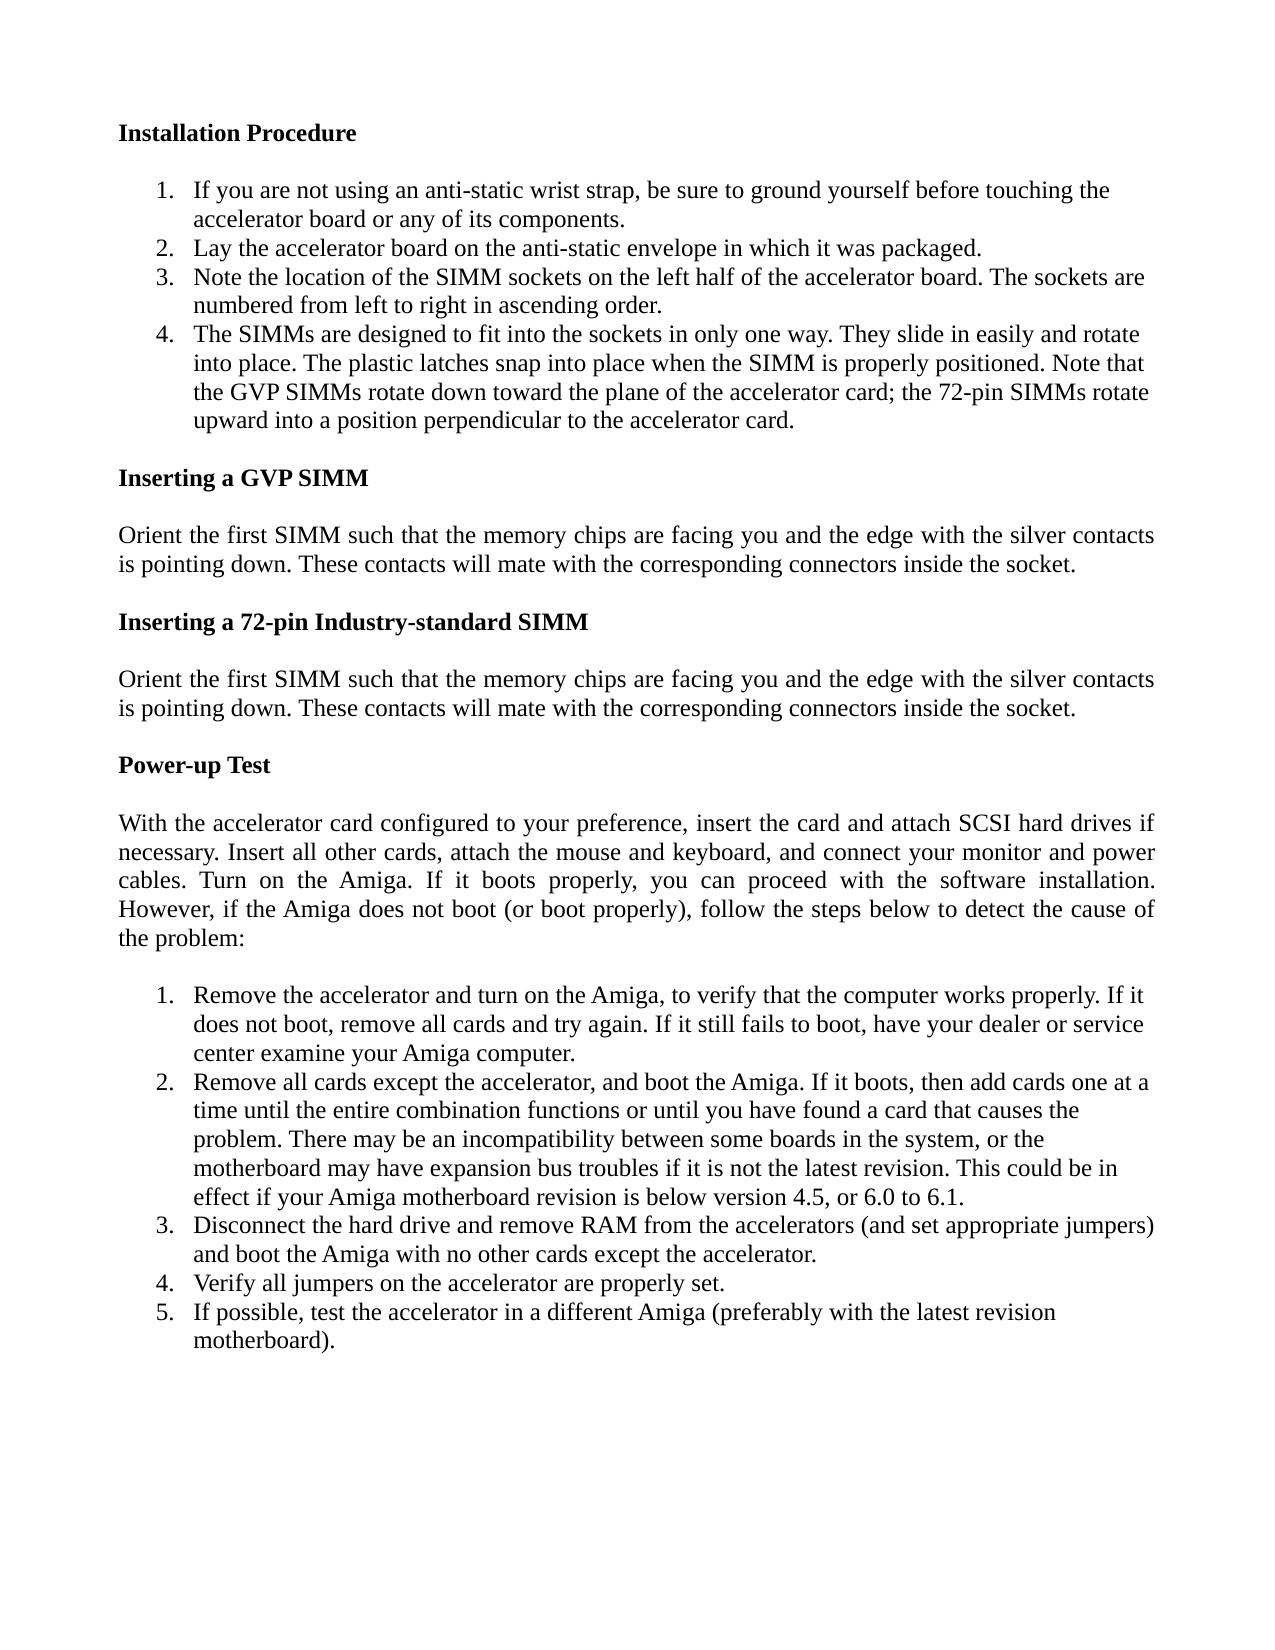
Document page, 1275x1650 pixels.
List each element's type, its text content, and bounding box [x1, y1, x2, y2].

list Verify all jumpers on the accelerator are properly set. [156, 1268, 1157, 1297]
list Note the location of the SIMM sockets on the left half of the accelerator board. The sockets are numbered from left to right in ascending order. [156, 262, 1157, 319]
list Remove all cards except the accelerator, and boot the Amiga. If it boots, then add cards one at a time until the entire combination functions or until you have found a card that causes the problem. There may be an incompatibility between some boards in the system, or the motherboard may have expansion bus troubles if it is not the latest revision. This could be in effect if your Amiga motherboard revision is below version 4.5, or 6.0 to 6.1. [156, 1067, 1157, 1211]
list Remove the accelerator and turn on the Amiga, to verify that the computer works properly. If it does not boot, remove all cards and try again. If it still fails to boot, have your dealer or service center examine your Amiga computer. [156, 981, 1157, 1067]
list If you are not using an anti-static wrist strap, be sure to ground yourself before touching the accelerator board or any of its components. [156, 176, 1157, 233]
list Disconnect the hard drive and remove RAM from the accelerators (and set appropriate jumpers) and boot the Amiga with no other cards except the accelerator. [156, 1211, 1157, 1268]
text Inserting a GVP SIMM [118, 463, 1157, 492]
text Inserting a 72-pin Industry-standard SIMM [118, 607, 1157, 636]
list If possible, test the accelerator in a different Amiga (preferably with the latest revision motherboard). [156, 1297, 1157, 1354]
list The SIMMs are designed to fit into the sockets in only one way. They slide in easily and rotate into place. The plastic latches snap into place when the SIMM is properly positioned. Note that the GVP SIMMs rotate down toward the plane of the accelerator card; the 72-pin SIMMs rotate upward into a position perpendicular to the accelerator card. [156, 319, 1157, 434]
list Lay the accelerator board on the anti-static envelope in which it was packaged. [156, 233, 1157, 262]
text Orient the first SIMM such that the memory chips are facing you and the edge with the silver contacts is pointing down. These contacts will mate with the corresponding connectors inside the socket. [118, 521, 1157, 578]
text Orient the first SIMM such that the memory chips are facing you and the edge with the silver contacts is pointing down. These contacts will mate with the corresponding connectors inside the socket. [118, 664, 1157, 722]
text Installation Procedure [118, 118, 1157, 147]
text With the accelerator card configured to your preference, insert the card and attach SCSI hard drives if necessary. Insert all other cards, attach the mouse and keyboard, and connect your monitor and power cables. Turn on the Amiga. If it boots properly, you can proceed with the software installation. However, if the Amiga does not boot (or boot properly), follow the steps below to detect the cause of the problem: [118, 808, 1157, 952]
text Power-up Test [118, 751, 1157, 779]
